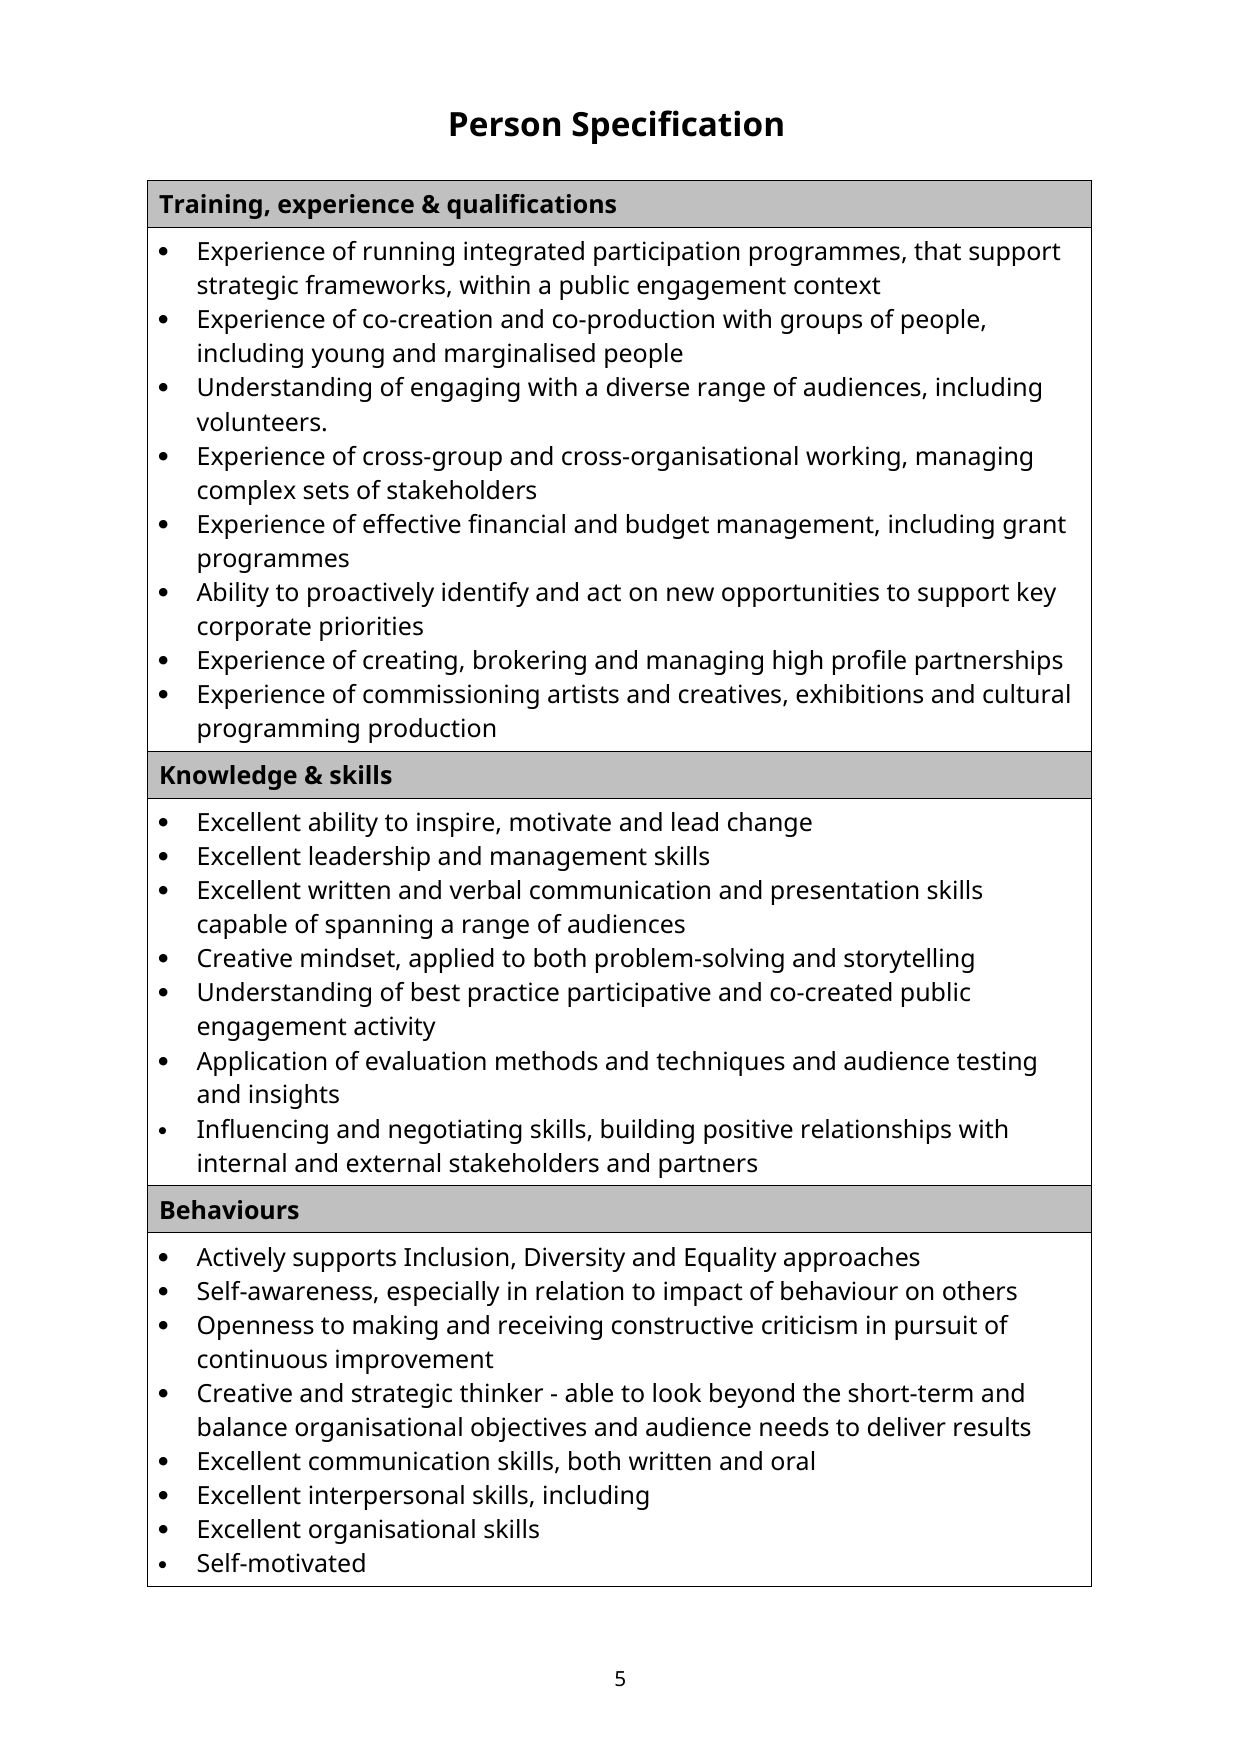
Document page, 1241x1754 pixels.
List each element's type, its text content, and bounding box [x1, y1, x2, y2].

table_cell Actively supports Inclusion, Diversity and Equality approaches Self-awareness, especially in relation to impact of behaviour on others Openness to making and receiving constructive criticism in pursuit of continuous improvement Creative and strategic thinker - able to look beyond the short-term and balance organisational objectives and audience needs to deliver results Excellent communication skills, both written and oral Excellent interpersonal skills, including Excellent organisational skills Self-motivated [148, 1233, 1091, 1586]
table_header Training, experience & qualifications [148, 181, 1091, 227]
table_cell Behaviours [148, 1186, 1091, 1232]
table_cell Experience of running integrated participation programmes, that support strategic frameworks, within a public engagement context Experience of co-creation and co-production with groups of people, including young and marginalised people Understanding of engaging with a diverse range of audiences, including volunteers. Experience of cross-group and cross-organisational working, managing complex sets of stakeholders Experience of effective financial and budget management, including grant programmes Ability to proactively identify and act on new opportunities to support key corporate priorities Experience of creating, brokering and managing high profile partnerships Experience of commissioning artists and creatives, exhibitions and cultural programming production [148, 228, 1091, 751]
text Person Specification [373, 100, 1107, 146]
table_cell Knowledge & skills [148, 752, 1091, 798]
table_cell Excellent ability to inspire, motivate and lead change Excellent leadership and management skills Excellent written and verbal communication and presentation skills capable of spanning a range of audiences Creative mindset, applied to both problem-solving and storytelling Understanding of best practice participative and co-created public engagement activity Application of evaluation methods and techniques and audience testing and insights Influencing and negotiating skills, building positive relationships with internal and external stakeholders and partners [148, 799, 1091, 1185]
